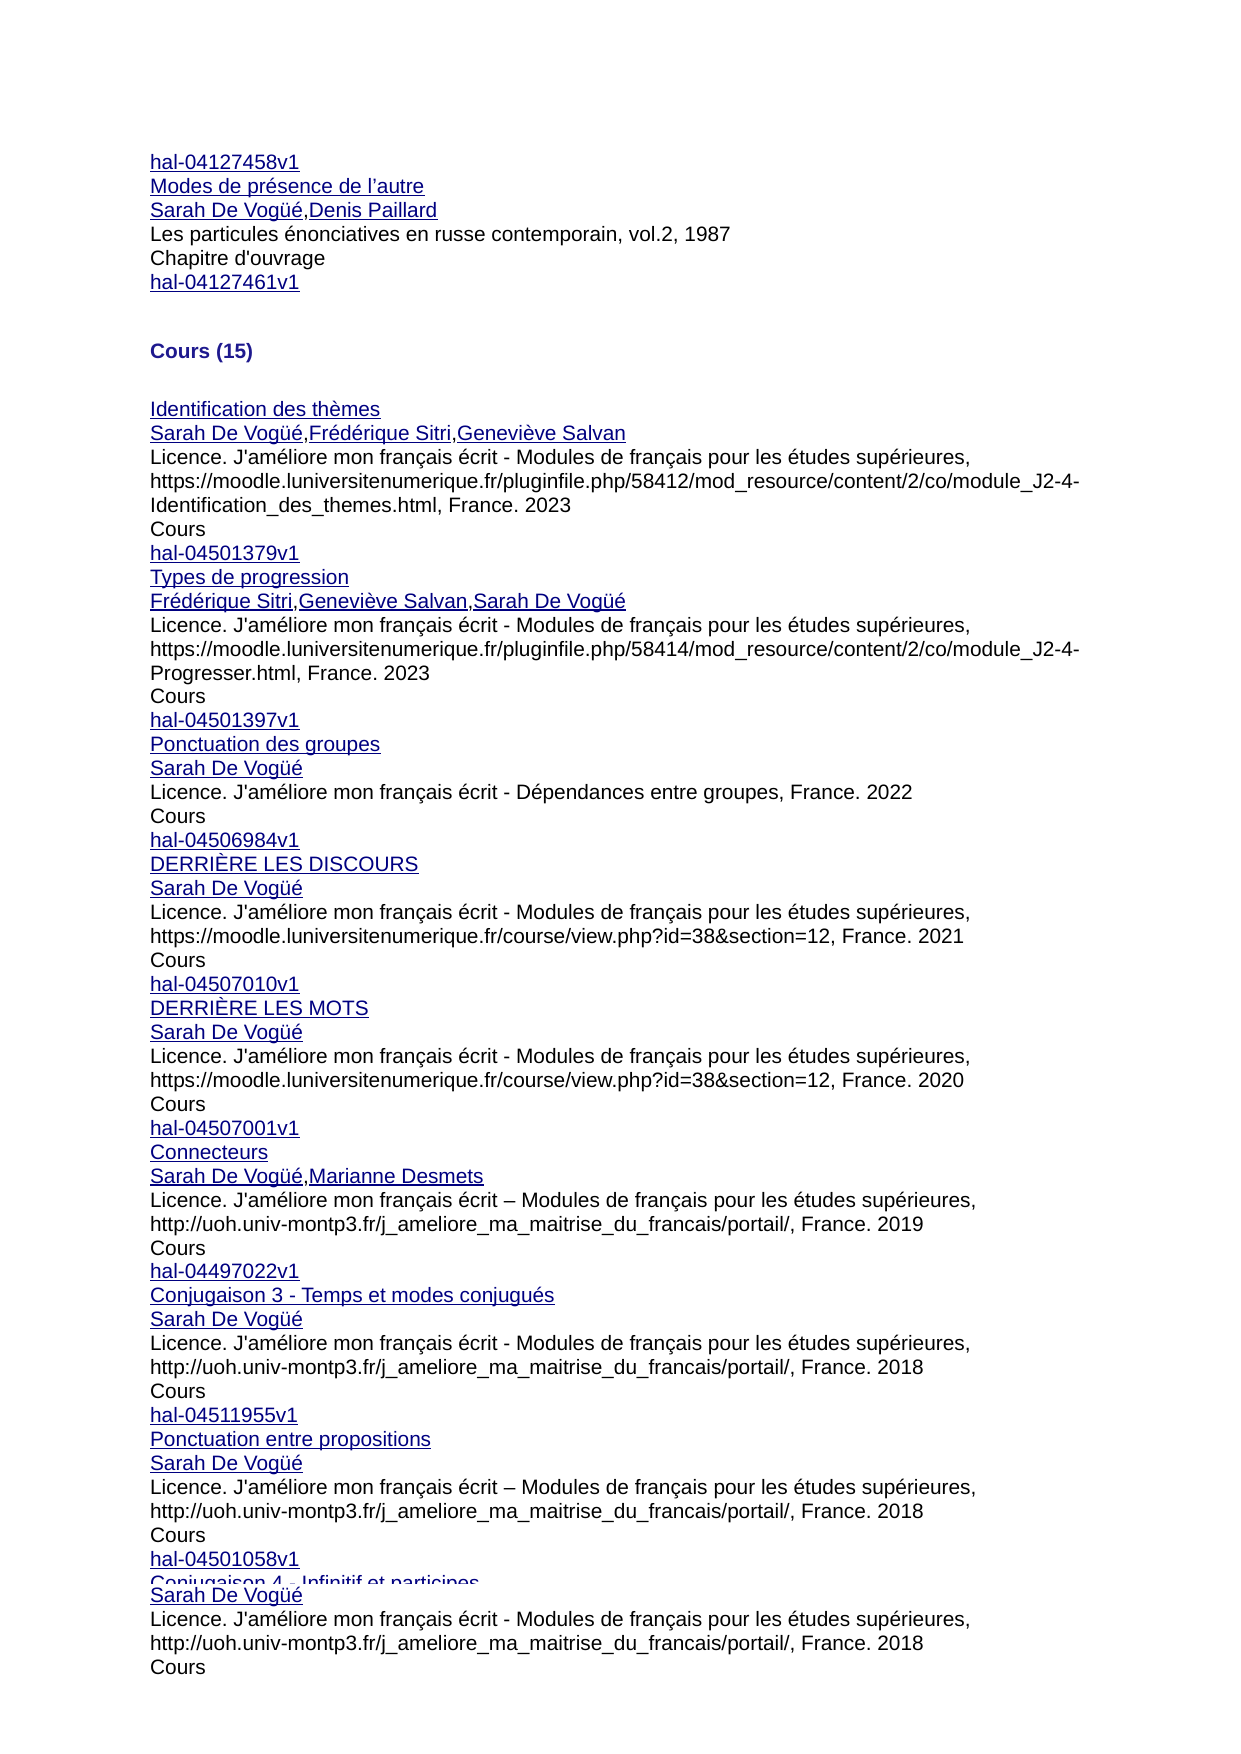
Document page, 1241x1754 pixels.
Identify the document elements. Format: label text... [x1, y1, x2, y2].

table_cell Conjugaison 4 - Infinitif et participes Sarah De Vogüé Licence. J'améliore mon français écrit - Modules de français pour les études supérieures, http://uoh.univ-montp3.fr/j_ameliore_ma_maitrise_du_francais/portail/, France. 2018 Cours [150, 1571, 1090, 1679]
table_cell Modes de présence de l’autre Sarah De Vogüé,Denis Paillard Les particules énonciatives en russe contemporain, vol.2, 1987 Chapitre d'ouvrage hal-04127461v1 [150, 174, 1090, 294]
table_cell DERRIÈRE LES DISCOURS Sarah De Vogüé Licence. J'améliore mon français écrit - Modules de français pour les études supérieures, https://moodle.luniversitenumerique.fr/course/view.php?id=38&section=12, France. 2021 Cours hal-04507010v1 [150, 852, 1090, 996]
table_cell DERRIÈRE LES MOTS Sarah De Vogüé Licence. J'améliore mon français écrit - Modules de français pour les études supérieures, https://moodle.luniversitenumerique.fr/course/view.php?id=38&section=12, France. 2020 Cours hal-04507001v1 [150, 996, 1090, 1139]
table_cell Types de progression Frédérique Sitri,Geneviève Salvan,Sarah De Vogüé Licence. J'améliore mon français écrit - Modules de français pour les études supérieures, https://moodle.luniversitenumerique.fr/pluginfile.php/58414/mod_resource/content/2/co/module_J2-4-Progresser.html, France. 2023 Cours hal-04501397v1 [150, 565, 1090, 732]
table_header Identification des thèmes Sarah De Vogüé,Frédérique Sitri,Geneviève Salvan Licence. J'améliore mon français écrit - Modules de français pour les études supérieures, https://moodle.luniversitenumerique.fr/pluginfile.php/58412/mod_resource/content/2/co/module_J2-4-Identification_des_themes.html, France. 2023 Cours hal-04501379v1 [150, 397, 1090, 564]
subtitle Cours (15) [150, 338, 1090, 362]
table_cell hal-04127458v1 [150, 150, 1090, 174]
table_cell Ponctuation des groupes Sarah De Vogüé Licence. J'améliore mon français écrit - Dépendances entre groupes, France. 2022 Cours hal-04506984v1 [150, 732, 1090, 852]
table_cell Connecteurs Sarah De Vogüé,Marianne Desmets Licence. J'améliore mon français écrit ​–​ ​Modules​ ​de​ ​français​ ​pour​ ​les​ ​études​ ​supérieures, http://uoh.univ-montp3.fr/j_ameliore_ma_maitrise_du_francais/portail/, France. 2019 Cours hal-04497022v1 [150, 1140, 1090, 1283]
table_cell Conjugaison 3 - Temps et modes conjugués Sarah De Vogüé Licence. J'améliore mon français écrit - Modules de français pour les études supérieures, http://uoh.univ-montp3.fr/j_ameliore_ma_maitrise_du_francais/portail/, France. 2018 Cours hal-04511955v1 [150, 1283, 1090, 1427]
table_cell Ponctuation entre propositions Sarah De Vogüé Licence. J'améliore mon français écrit ​–​ ​Modules​ ​de​ ​français​ ​pour​ ​les​ ​études​ ​supérieures, http://uoh.univ-montp3.fr/j_ameliore_ma_maitrise_du_francais/portail/, France. 2018 Cours hal-04501058v1 [150, 1427, 1090, 1571]
